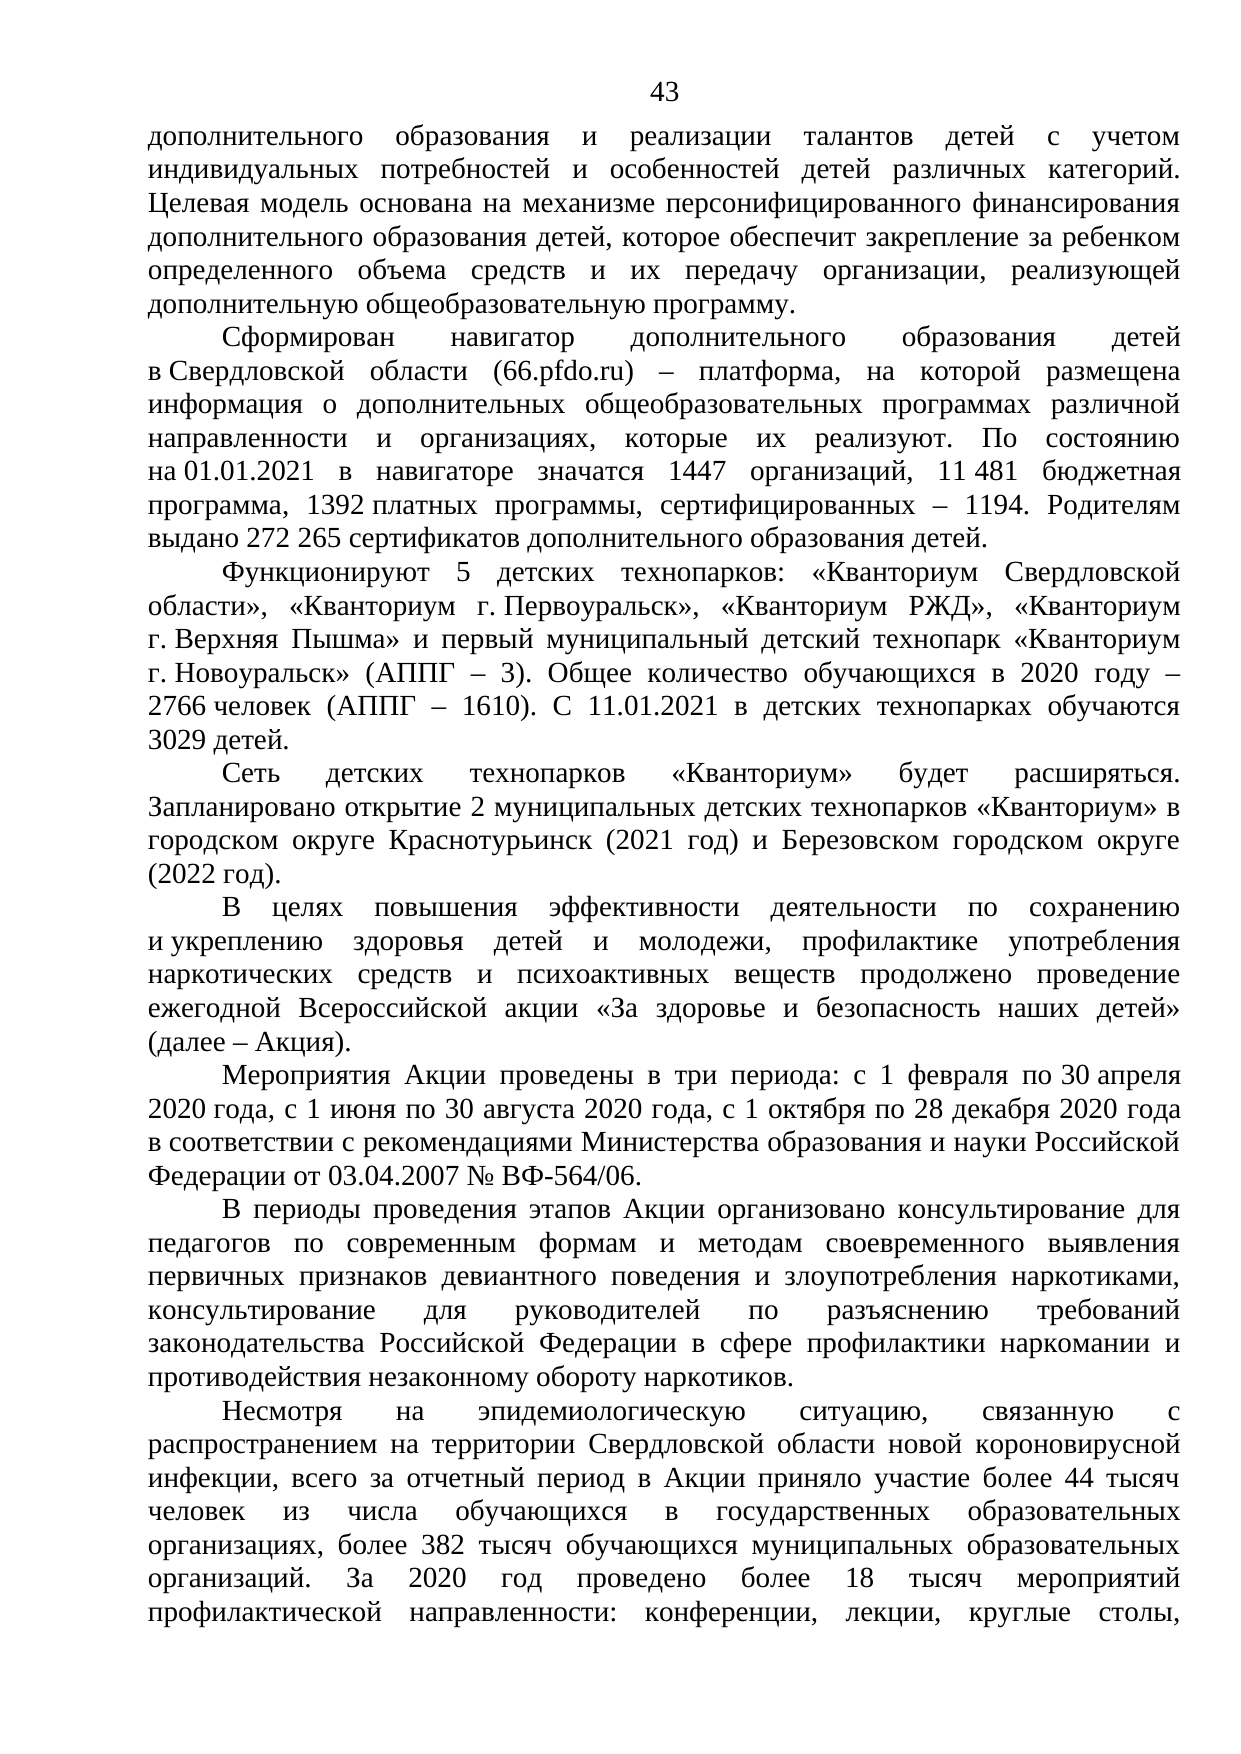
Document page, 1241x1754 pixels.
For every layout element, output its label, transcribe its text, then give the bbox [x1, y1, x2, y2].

text Несмотря на эпидемиологическую ситуацию, связанную с распространением на территории Свердловской области новой короновирусной инфекции, всего за отчетный период в Акции приняло участие более 44 тысяч человек из числа обучающихся в государственных образовательных организациях, более 382 тысяч обучающихся муниципальных образовательных организаций. За 2020 год проведено более 18 тысяч мероприятий профилактической направленности: конференции, лекции, круглые столы, [148, 1393, 1181, 1627]
text Функционируют 5 детских технопарков: «Кванториум Свердловской области», «Кванториум г. Первоуральск», «Кванториум РЖД», «Кванториум г. Верхняя Пышма» и первый муниципальный детский технопарк «Кванториум г. Новоуральск» (АППГ – 3). Общее количество обучающихся в 2020 году – 2766 человек (АППГ – 1610). С 11.01.2021 в детских технопарках обучаются 3029 детей. [148, 554, 1181, 755]
text Сеть детских технопарков «Кванториум» будет расширяться. Запланировано открытие 2 муниципальных детских технопарков «Кванториум» в городском округе Краснотурьинск (2021 год) и Березовском городском округе (2022 год). [148, 755, 1181, 889]
text В периоды проведения этапов Акции организовано консультирование для педагогов по современным формам и методам своевременного выявления первичных признаков девиантного поведения и злоупотребления наркотиками, консультирование для руководителей по разъяснению требований законодательства Российской Федерации в сфере профилактики наркомании и противодействия незаконному обороту наркотиков. [148, 1191, 1181, 1393]
text дополнительного образования и реализации талантов детей с учетом индивидуальных потребностей и особенностей детей различных категорий. Целевая модель основана на механизме персонифицированного финансирования дополнительного образования детей, которое обеспечит закрепление за ребенком определенного объема средств и их передачу организации, реализующей дополнительную общеобразовательную программу. [148, 118, 1181, 319]
text Сформирован навигатор дополнительного образования детей в Свердловской области (66.pfdo.ru) – платформа, на которой размещена информация о дополнительных общеобразовательных программах различной направленности и организациях, которые их реализуют. По состоянию на 01.01.2021 в навигаторе значатся 1447 организаций, 11 481 бюджетная программа, 1392 платных программы, сертифицированных – 1194. Родителям выдано 272 265 сертификатов дополнительного образования детей. [148, 319, 1181, 554]
text В целях повышения эффективности деятельности по сохранению и укреплению здоровья детей и молодежи, профилактике употребления наркотических средств и психоактивных веществ продолжено проведение ежегодной Всероссийской акции «За здоровье и безопасность наших детей» (далее – Акция). [148, 889, 1181, 1057]
text Мероприятия Акции проведены в три периода: с 1 февраля по 30 апреля 2020 года, с 1 июня по 30 августа 2020 года, с 1 октября по 28 декабря 2020 года в соответствии с рекомендациями Министерства образования и науки Российской Федерации от 03.04.2007 № ВФ-564/06. [148, 1057, 1181, 1191]
